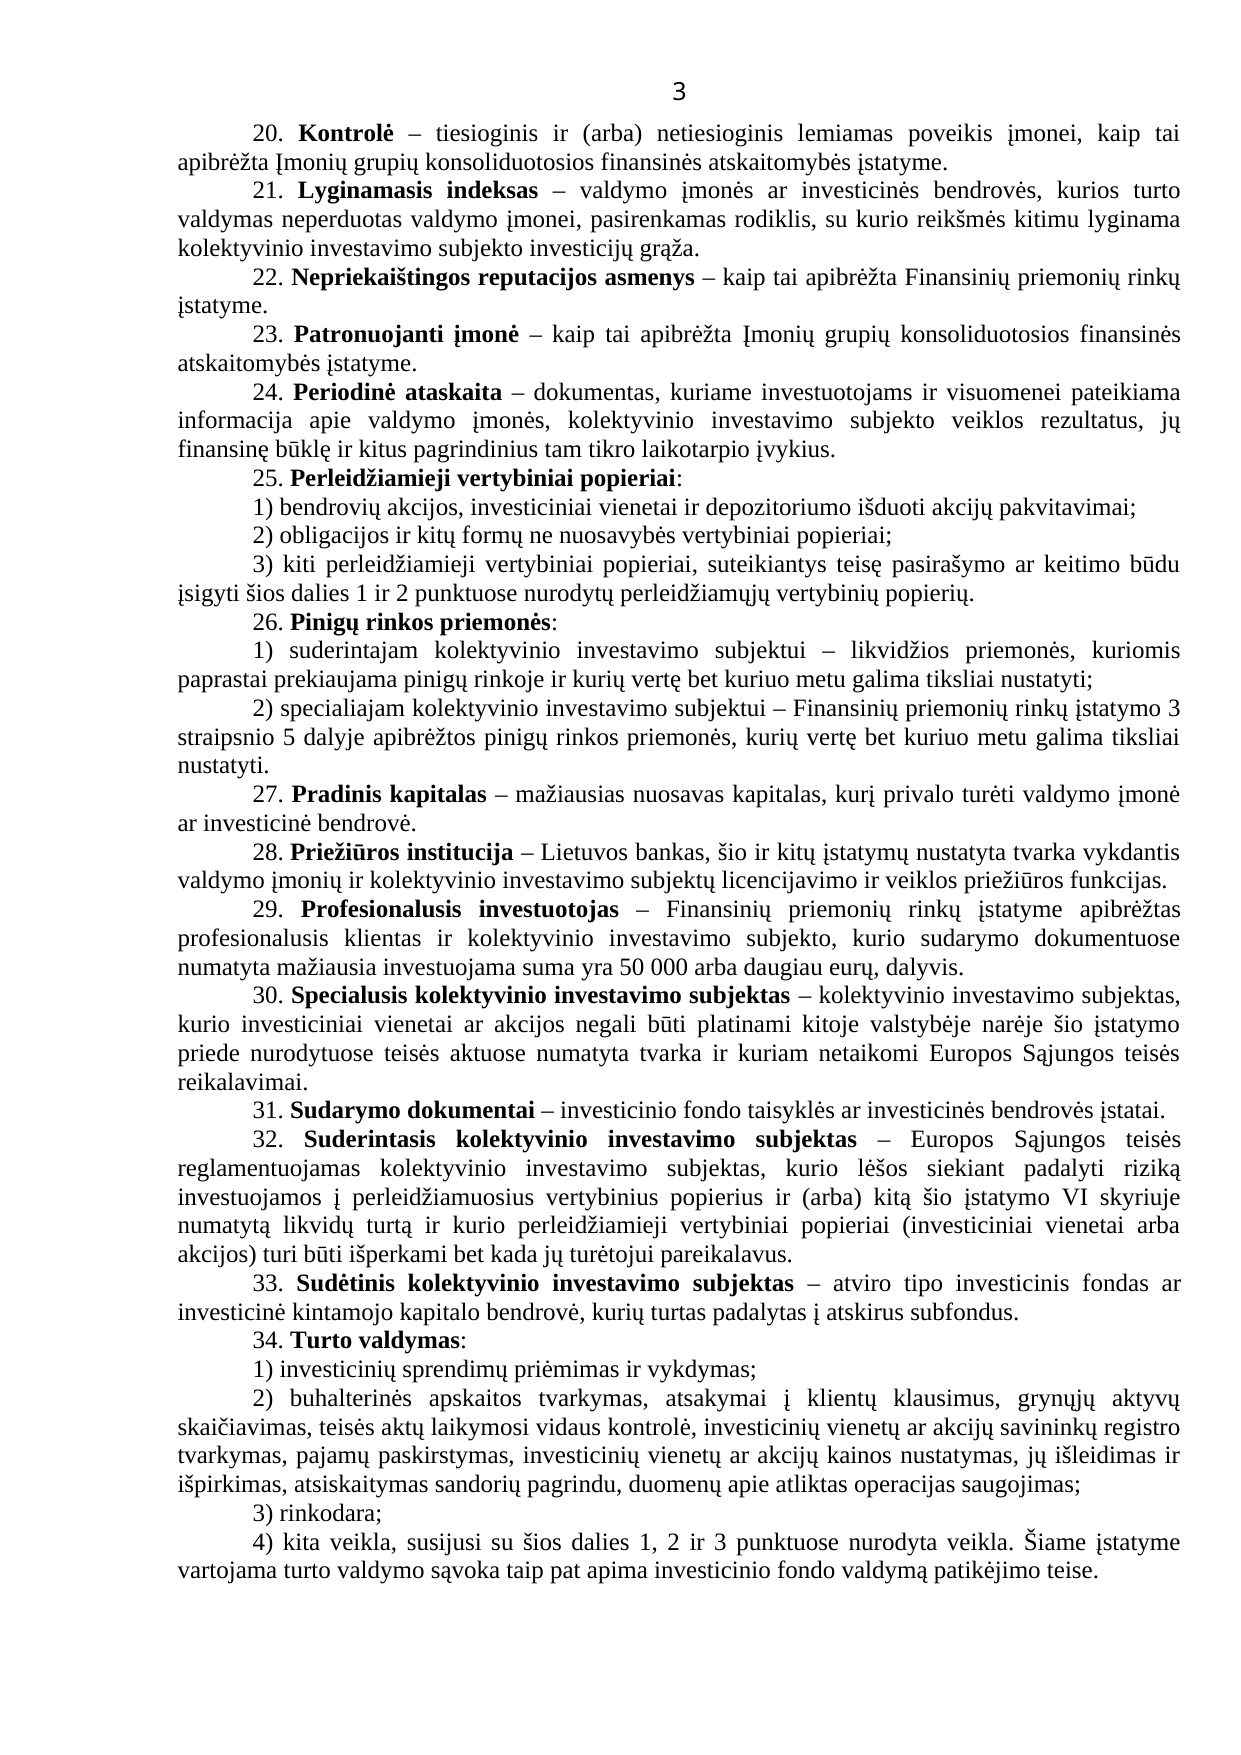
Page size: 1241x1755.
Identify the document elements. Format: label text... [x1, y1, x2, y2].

text 24. Periodinė ataskaita – dokumentas, kuriame investuotojams ir visuomenei pateikiama informacija apie valdymo įmonės, kolektyvinio investavimo subjekto veiklos rezultatus, jų finansinę būklę ir kitus pagrindinius tam tikro laikotarpio įvykius. [177, 377, 1181, 463]
text 30. Specialusis kolektyvinio investavimo subjektas – kolektyvinio investavimo subjektas, kurio investiciniai vienetai ar akcijos negali būti platinami kitoje valstybėje narėje šio įstatymo priede nurodytuose teisės aktuose numatyta tvarka ir kuriam netaikomi Europos Sąjungos teisės reikalavimai. [177, 981, 1181, 1096]
text 27. Pradinis kapitalas – mažiausias nuosavas kapitalas, kurį privalo turėti valdymo įmonė ar investicinė bendrovė. [177, 779, 1181, 837]
text 2) buhalterinės apskaitos tvarkymas, atsakymai į klientų klausimus, grynųjų aktyvų skaičiavimas, teisės aktų laikymosi vidaus kontrolė, investicinių vienetų ar akcijų savininkų registro tvarkymas, pajamų paskirstymas, investicinių vienetų ar akcijų kainos nustatymas, jų išleidimas ir išpirkimas, atsiskaitymas sandorių pagrindu, duomenų apie atliktas operacijas saugojimas; [177, 1383, 1181, 1498]
text 31. Sudarymo dokumentai – investicinio fondo taisyklės ar investicinės bendrovės įstatai. [177, 1096, 1181, 1124]
text 20. Kontrolė – tiesioginis ir (arba) netiesioginis lemiamas poveikis įmonei, kaip tai apibrėžta Įmonių grupių konsoliduotosios finansinės atskaitomybės įstatyme. [177, 118, 1181, 176]
text 32. Suderintasis kolektyvinio investavimo subjektas – Europos Sąjungos teisės reglamentuojamas kolektyvinio investavimo subjektas, kurio lėšos siekiant padalyti riziką investuojamos į perleidžiamuosius vertybinius popierius ir (arba) kitą šio įstatymo VI skyriuje numatytą likvidų turtą ir kurio perleidžiamieji vertybiniai popieriai (investiciniai vienetai arba akcijos) turi būti išperkami bet kada jų turėtojui pareikalavus. [177, 1124, 1181, 1268]
text 33. Sudėtinis kolektyvinio investavimo subjektas – atviro tipo investicinis fondas ar investicinė kintamojo kapitalo bendrovė, kurių turtas padalytas į atskirus subfondus. [177, 1268, 1181, 1326]
text 4) kita veikla, susijusi su šios dalies 1, 2 ir 3 punktuose nurodyta veikla. Šiame įstatyme vartojama turto valdymo sąvoka taip pat apima investicinio fondo valdymą patikėjimo teise. [177, 1527, 1181, 1584]
text 1) suderintajam kolektyvinio investavimo subjektui – likvidžios priemonės, kuriomis paprastai prekiaujama pinigų rinkoje ir kurių vertę bet kuriuo metu galima tiksliai nustatyti; [177, 636, 1181, 693]
text 2) obligacijos ir kitų formų ne nuosavybės vertybiniai popieriai; [177, 521, 1181, 549]
text 34. Turto valdymas: [177, 1326, 1181, 1354]
text 2) specialiajam kolektyvinio investavimo subjektui – Finansinių priemonių rinkų įstatymo 3 straipsnio 5 dalyje apibrėžtos pinigų rinkos priemonės, kurių vertę bet kuriuo metu galima tiksliai nustatyti. [177, 693, 1181, 779]
text 21. Lyginamasis indeksas – valdymo įmonės ar investicinės bendrovės, kurios turto valdymas neperduotas valdymo įmonei, pasirenkamas rodiklis, su kurio reikšmės kitimu lyginama kolektyvinio investavimo subjekto investicijų grąža. [177, 176, 1181, 262]
text 3) kiti perleidžiamieji vertybiniai popieriai, suteikiantys teisę pasirašymo ar keitimo būdu įsigyti šios dalies 1 ir 2 punktuose nurodytų perleidžiamųjų vertybinių popierių. [177, 549, 1181, 607]
text 29. Profesionalusis investuotojas – Finansinių priemonių rinkų įstatyme apibrėžtas profesionalusis klientas ir kolektyvinio investavimo subjekto, kurio sudarymo dokumentuose numatyta mažiausia investuojama suma yra 50 000 arba daugiau eurų, dalyvis. [177, 894, 1181, 981]
text 22. Nepriekaištingos reputacijos asmenys – kaip tai apibrėžta Finansinių priemonių rinkų įstatyme. [177, 262, 1181, 319]
text 26. Pinigų rinkos priemonės: [177, 607, 1181, 636]
text 25. Perleidžiamieji vertybiniai popieriai: [177, 463, 1181, 492]
text 1) bendrovių akcijos, investiciniai vienetai ir depozitoriumo išduoti akcijų pakvitavimai; [177, 492, 1181, 521]
text 1) investicinių sprendimų priėmimas ir vykdymas; [177, 1354, 1181, 1383]
text 23. Patronuojanti įmonė – kaip tai apibrėžta Įmonių grupių konsoliduotosios finansinės atskaitomybės įstatyme. [177, 319, 1181, 377]
text 28. Priežiūros institucija – Lietuvos bankas, šio ir kitų įstatymų nustatyta tvarka vykdantis valdymo įmonių ir kolektyvinio investavimo subjektų licencijavimo ir veiklos priežiūros funkcijas. [177, 837, 1181, 894]
text 3) rinkodara; [177, 1498, 1181, 1527]
